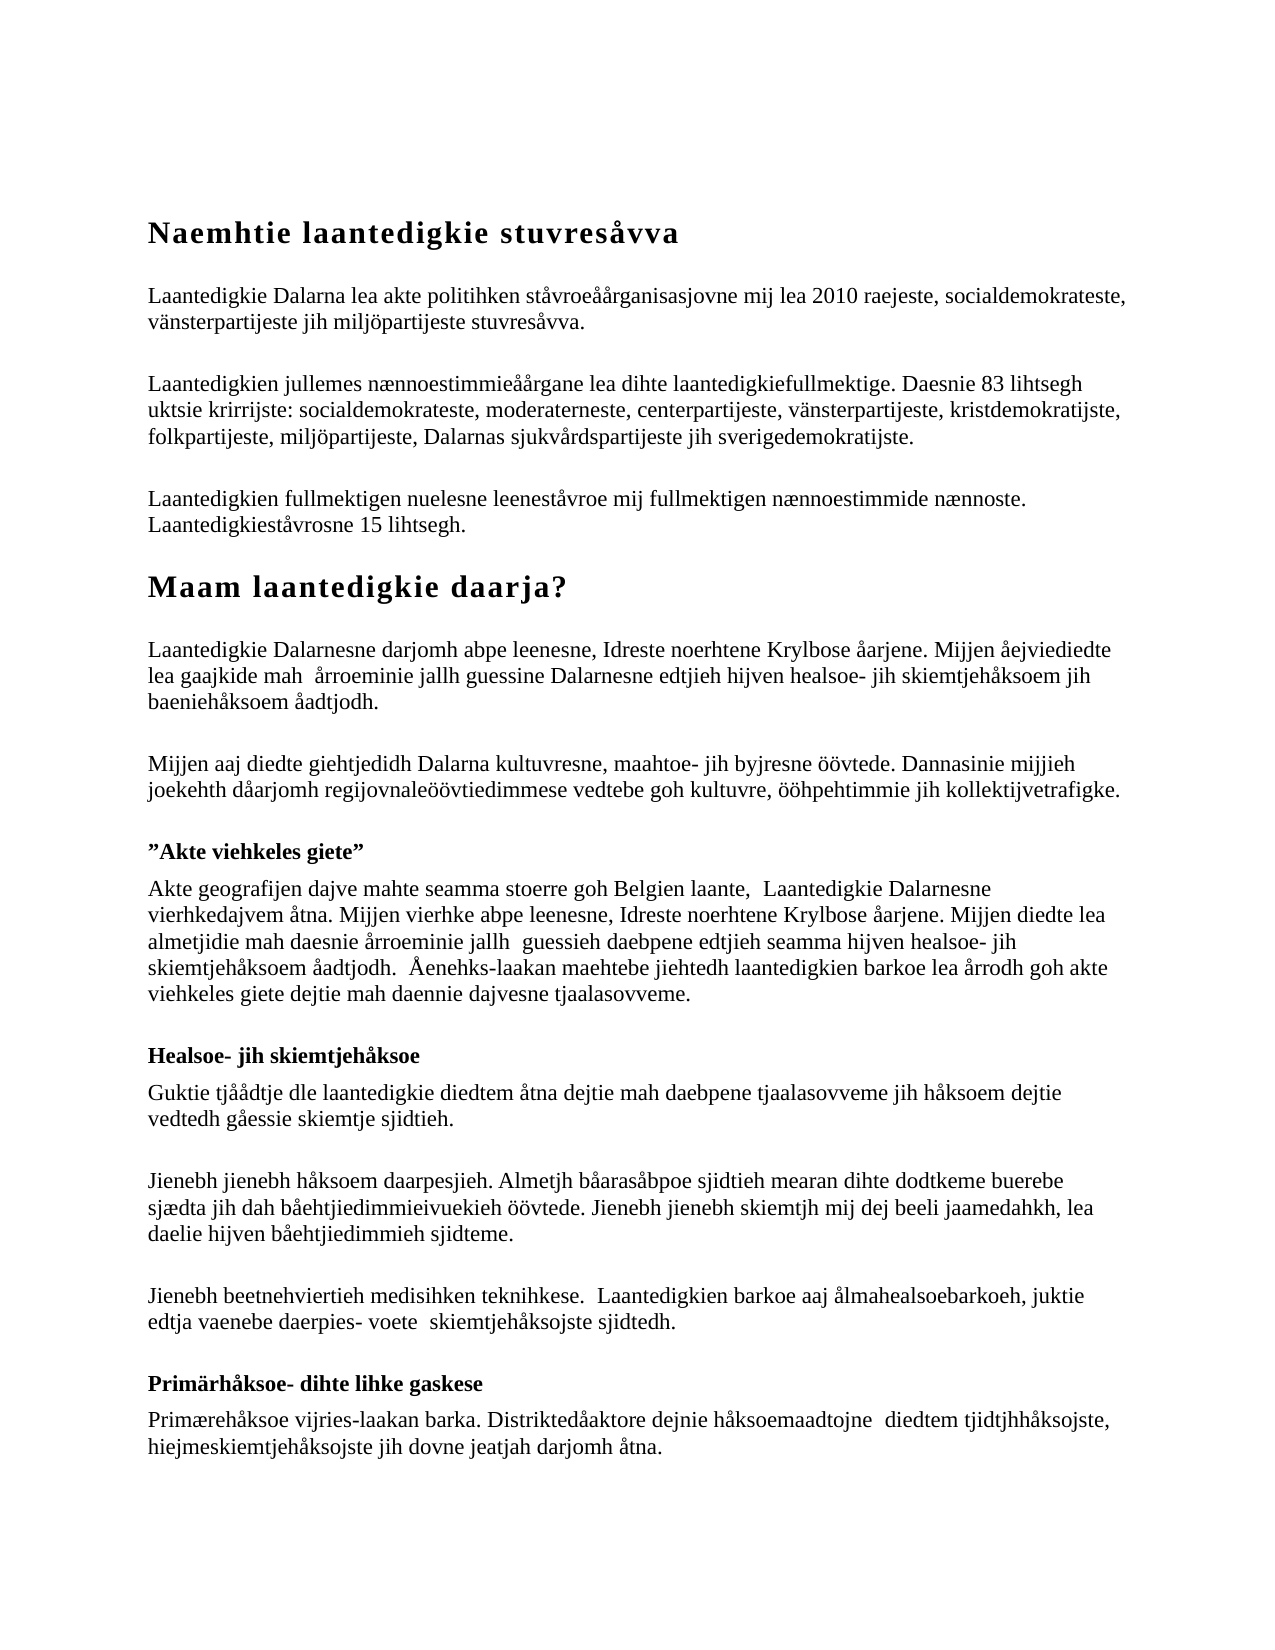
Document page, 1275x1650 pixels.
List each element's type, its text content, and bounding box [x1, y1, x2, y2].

text Maam laantedigkie daarja? [148, 568, 1127, 604]
text Primärhåksoe- dihte lihke gaskese [148, 1370, 1127, 1396]
text Jienebh jienebh håksoem daarpesjieh. Almetjh båarasåbpoe sjidtieh mearan dihte dodtkeme buerebe sjædta jih dah båehtjiedimmieivuekieh öövtede. Jienebh jienebh skiemtjh mij dej beeli jaamedahkh, lea daelie hijven båehtjiedimmieh sjidteme. [148, 1167, 1127, 1246]
text Laantedigkien fullmektigen nuelesne leeneståvroe mij fullmektigen nænnoestimmide nænnoste. Laantedigkieståvrosne 15 lihtsegh. [148, 484, 1127, 537]
text Mijjen aaj diedte giehtjedidh Dalarna kultuvresne, maahtoe- jih byjresne öövtede. Dannasinie mijjieh joekehth dåarjomh regijovnaleöövtiedimmese vedtebe goh kultuvre, ööhpehtimmie jih kollektijvetrafigke. [148, 750, 1127, 803]
text Laantedigkie Dalarna lea akte politihken ståvroeåårganisasjovne mij lea 2010 raejeste, socialdemokrateste, vänsterpartijeste jih miljöpartijeste stuvresåvva. [148, 282, 1127, 335]
text Jienebh beetnehviertieh medisihken teknihkese. Laantedigkien barkoe aaj ålmahealsoebarkoeh, juktie edtja vaenebe daerpies- voete skiemtjehåksojste sjidtedh. [148, 1282, 1127, 1334]
text Primærehåksoe vijries-laakan barka. Distriktedåaktore dejnie håksoemaadtojne diedtem tjidtjhhåksojste, hiejmeskiemtjehåksojste jih dovne jeatjah darjomh åtna. [148, 1407, 1127, 1459]
text Healsoe- jih skiemtjehåksoe [148, 1042, 1127, 1069]
text Laantedigkien jullemes nænnoestimmieåårgane lea dihte laantedigkiefullmektige. Daesnie 83 lihtsegh uktsie krirrijste: socialdemokrateste, moderaterneste, centerpartijeste, vänsterpartijeste, kristdemokratijste, folkpartijeste, miljöpartijeste, Dalarnas sjukvårdspartijeste jih sverigedemokratijste. [148, 370, 1127, 449]
text ”Akte viehkeles giete” [148, 838, 1127, 865]
text Naemhtie laantedigkie stuvresåvva [148, 215, 1127, 251]
text Guktie tjåådtje dle laantedigkie diedtem åtna dejtie mah daebpene tjaalasovveme jih håksoem dejtie vedtedh gåessie skiemtje sjidtieh. [148, 1079, 1127, 1132]
text Akte geografijen dajve mahte seamma stoerre goh Belgien laante, Laantedigkie Dalarnesne vierhkedajvem åtna. Mijjen vierhke abpe leenesne, Idreste noerhtene Krylbose åarjene. Mijjen diedte lea almetjidie mah daesnie årroeminie jallh guessieh daebpene edtjieh seamma hijven healsoe- jih skiemtjehåksoem åadtjodh. Åenehks-laakan maehtebe jiehtedh laantedigkien barkoe lea årrodh goh akte viehkeles giete dejtie mah daennie dajvesne tjaalasovveme. [148, 875, 1127, 1007]
text Laantedigkie Dalarnesne darjomh abpe leenesne, Idreste noerhtene Krylbose åarjene. Mijjen åejviediedte lea gaajkide mah årroeminie jallh guessine Dalarnesne edtjieh hijven healsoe- jih skiemtjehåksoem jih baeniehåksoem åadtjodh. [148, 636, 1127, 715]
